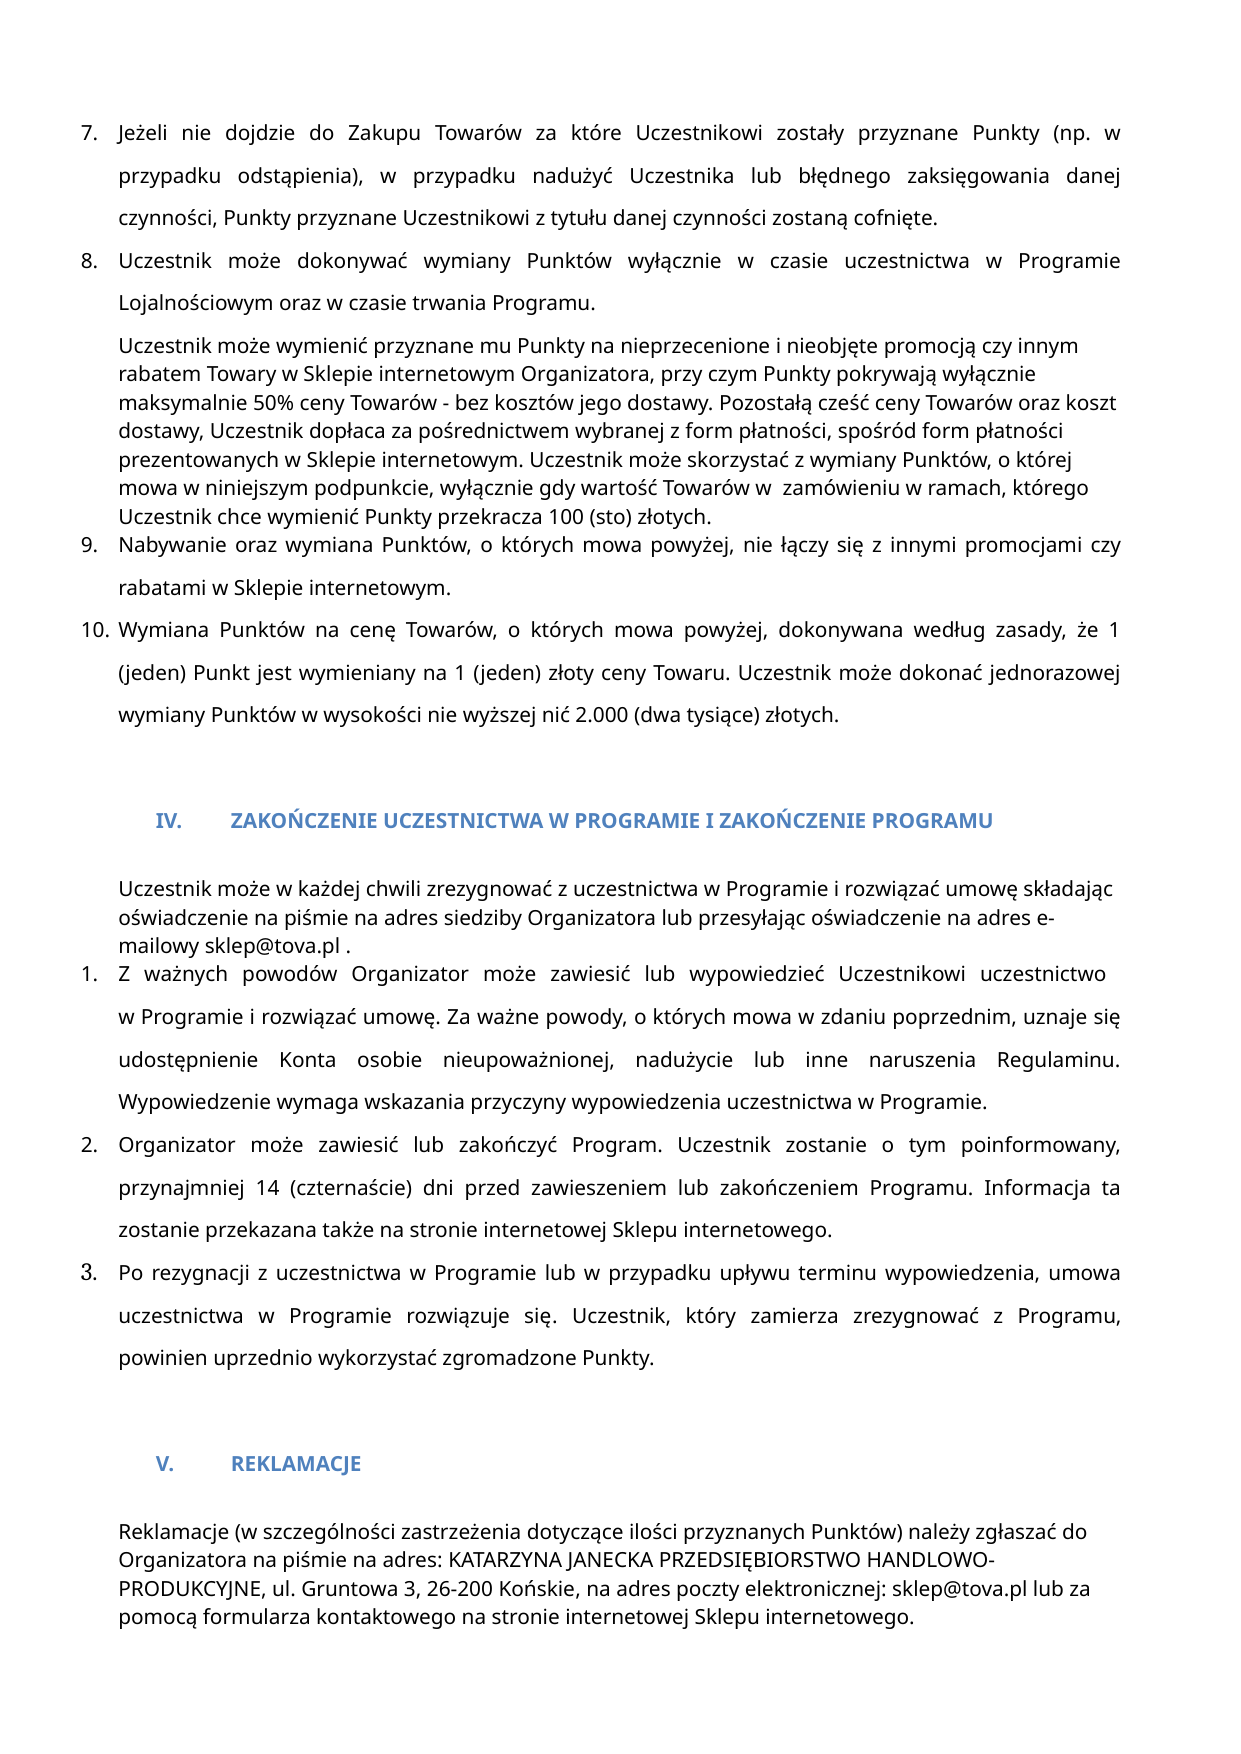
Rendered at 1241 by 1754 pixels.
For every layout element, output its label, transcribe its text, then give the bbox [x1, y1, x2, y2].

list Wymiana Punktów na cenę Towarów, o których mowa powyżej, dokonywana według zasady, że 1 (jeden) Punkt jest wymieniany na 1 (jeden) złoty ceny Towaru. Uczestnik może dokonać jednorazowej wymiany Punktów w wysokości nie wyższej nić 2.000 (dwa tysiące) złotych. [81, 615, 1122, 729]
subtitle ZAKOŃCZENIE UCZESTNICTWA W PROGRAMIE I ZAKOŃCZENIE PROGRAMU [156, 807, 1122, 835]
subtitle REKLAMACJE [156, 1449, 1122, 1478]
list Po rezygnacji z uczestnictwa w Programie lub w przypadku upływu terminu wypowiedzenia, umowa uczestnictwa w Programie rozwiązuje się. Uczestnik, który zamierza zrezygnować z Programu, powinien uprzednio wykorzystać zgromadzone Punkty. [81, 1258, 1122, 1372]
text Reklamacje (w szczególności zastrzeżenia dotyczące ilości przyznanych Punktów) należy zgłaszać do Organizatora na piśmie na adres: KATARZYNA JANECKA PRZEDSIĘBIORSTWO HANDLOWO-PRODUKCYJNE, ul. Gruntowa 3, 26-200 Końskie, na adres poczty elektronicznej: sklep@tova.pl lub za pomocą formularza kontaktowego na stronie internetowej Sklepu internetowego. [118, 1517, 1122, 1631]
list Organizator może zawiesić lub zakończyć Program. Uczestnik zostanie o tym poinformowany, przynajmniej 14 (czternaście) dni przed zawieszeniem lub zakończeniem Programu. Informacja ta zostanie przekazana także na stronie internetowej Sklepu internetowego. [81, 1130, 1122, 1244]
list Jeżeli nie dojdzie do Zakupu Towarów za które Uczestnikowi zostały przyznane Punkty (np. w przypadku odstąpienia), w przypadku nadużyć Uczestnika lub błędnego zaksięgowania danej czynności, Punkty przyznane Uczestnikowi z tytułu danej czynności zostaną cofnięte. [81, 118, 1122, 232]
list Nabywanie oraz wymiana Punktów, o których mowa powyżej, nie łączy się z innymi promocjami czy rabatami w Sklepie internetowym. [81, 530, 1122, 601]
text Uczestnik może w każdej chwili zrezygnować z uczestnictwa w Programie i rozwiązać umowę składając oświadczenie na piśmie na adres siedziby Organizatora lub przesyłając oświadczenie na adres e-mailowy sklep@tova.pl . [118, 874, 1122, 959]
list Uczestnik może dokonywać wymiany Punktów wyłącznie w czasie uczestnictwa w Programie Lojalnościowym oraz w czasie trwania Programu. [81, 246, 1122, 317]
list Z ważnych powodów Organizator może zawiesić lub wypowiedzieć Uczestnikowi uczestnictwo w Programie i rozwiązać umowę. Za ważne powody, o których mowa w zdaniu poprzednim, uznaje się udostępnienie Konta osobie nieupoważnionej, nadużycie lub inne naruszenia Regulaminu. Wypowiedzenie wymaga wskazania przyczyny wypowiedzenia uczestnictwa w Programie. [81, 959, 1122, 1116]
text Uczestnik może wymienić przyznane mu Punkty na nieprzecenione i nieobjęte promocją czy innym rabatem Towary w Sklepie internetowym Organizatora, przy czym Punkty pokrywają wyłącznie maksymalnie 50% ceny Towarów - bez kosztów jego dostawy. Pozostałą cześć ceny Towarów oraz koszt dostawy, Uczestnik dopłaca za pośrednictwem wybranej z form płatności, spośród form płatności prezentowanych w Sklepie internetowym. Uczestnik może skorzystać z wymiany Punktów, o której mowa w niniejszym podpunkcie, wyłącznie gdy wartość Towarów w zamówieniu w ramach, którego Uczestnik chce wymienić Punkty przekracza 100 (sto) złotych. [118, 331, 1122, 530]
